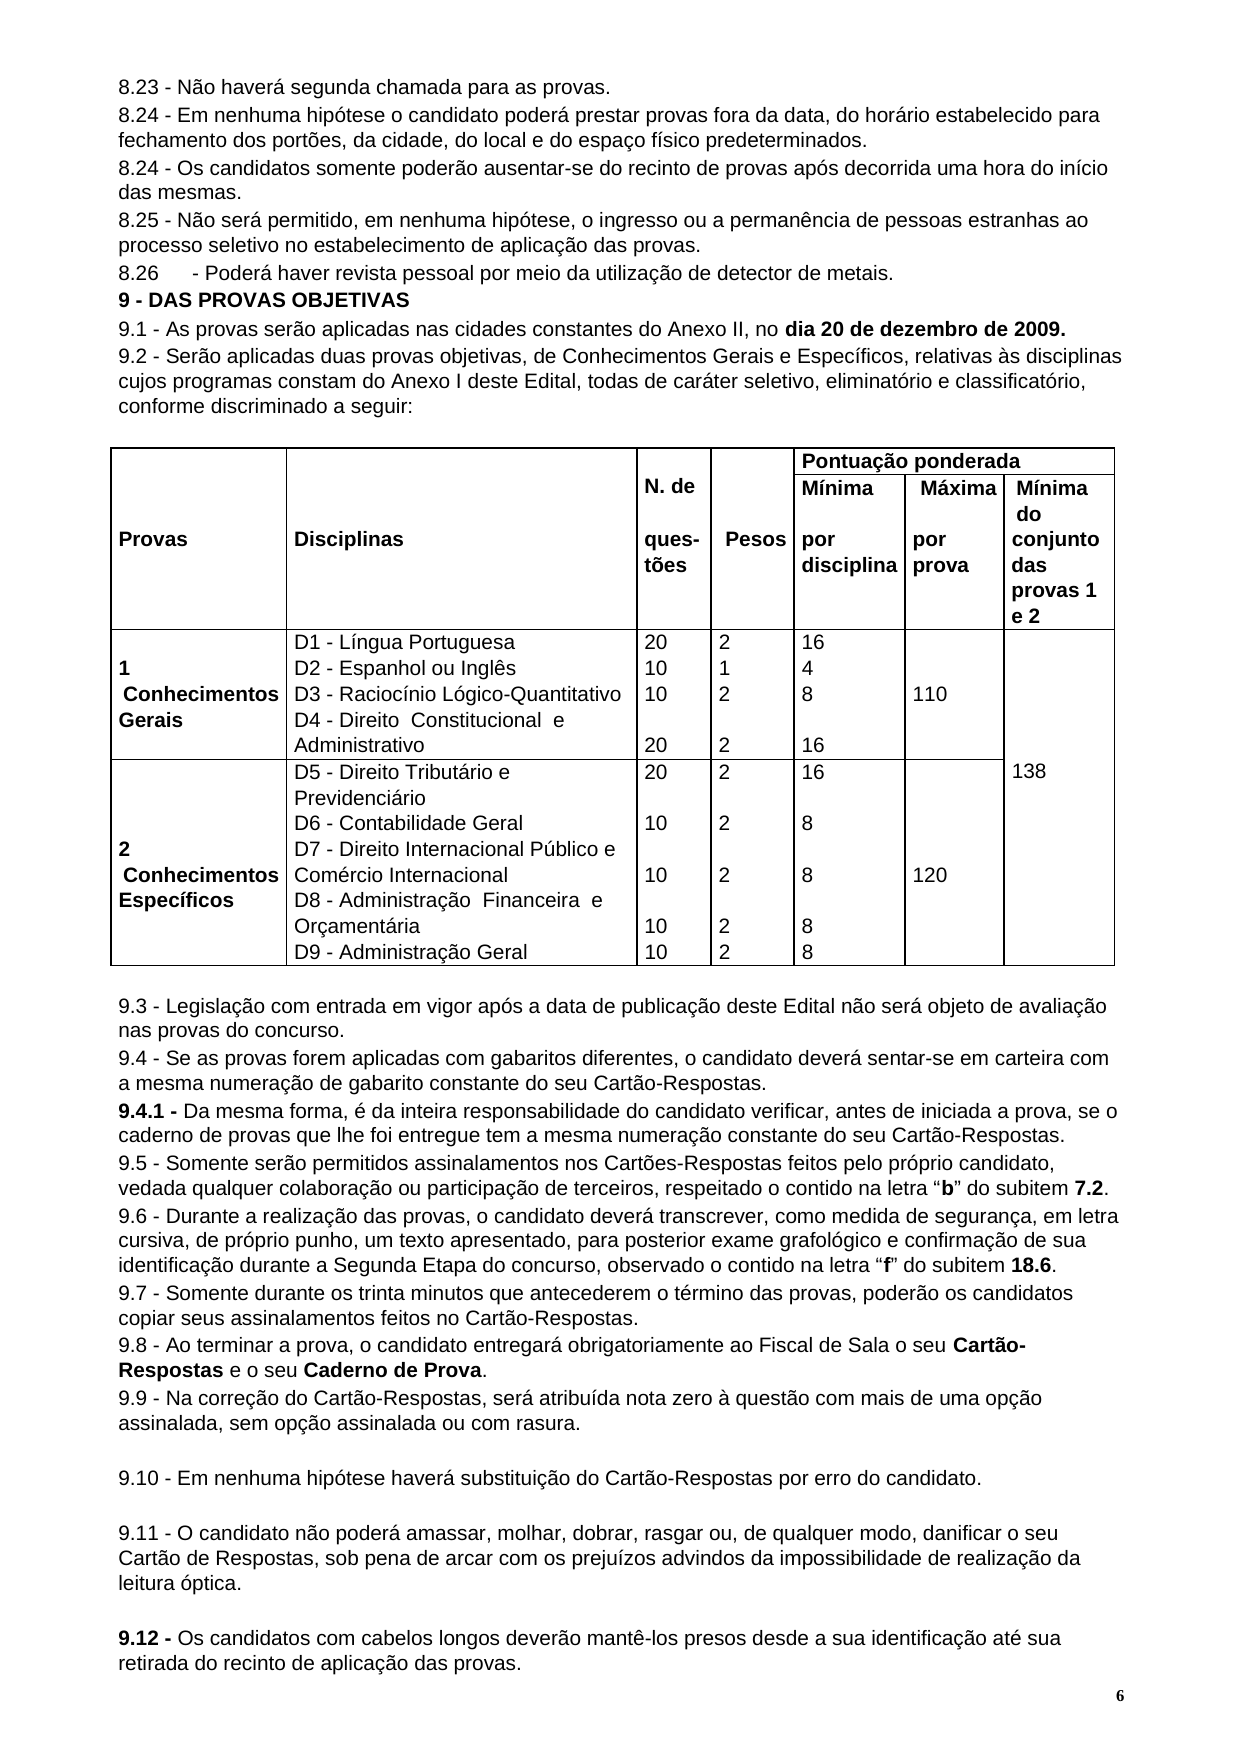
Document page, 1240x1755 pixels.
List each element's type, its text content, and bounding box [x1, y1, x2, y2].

table_cell ques- [638, 527, 710, 552]
table_cell [906, 940, 1003, 965]
text 9.12 - Os candidatos com cabelos longos deverão mantê-los presos desde a sua identificação até sua retirada do recinto de aplicação das provas. [118, 1626, 1123, 1674]
table_cell 4 [795, 656, 904, 682]
table_cell D3 - Raciocínio Lógico-Quantitativo [287, 682, 636, 707]
table_cell 10 [638, 811, 710, 837]
table_cell [1005, 940, 1114, 965]
table_cell por [906, 527, 1003, 552]
table_cell D1 - Língua Portuguesa [287, 630, 636, 656]
table_cell [906, 707, 1003, 759]
table_cell 16 [795, 630, 904, 656]
table_cell D6 - Contabilidade Geral [287, 811, 636, 837]
table_cell D8 - Administração Financeira e Orçamentária [287, 888, 636, 939]
table_cell [906, 811, 1003, 837]
text 9.4 - Se as provas forem aplicadas com gabaritos diferentes, o candidato deverá sentar-se em carteira com a mesma numeração de gabarito constante do seu Cartão-Respostas. [118, 1046, 1123, 1095]
table_cell Provas [112, 527, 286, 552]
table_cell 8 [795, 888, 904, 939]
text 8.24 - Em nenhuma hipótese o candidato poderá prestar provas fora da data, do horário estabelecido para fechamento dos portões, da cidade, do local e do espaço físico predeterminados. [118, 103, 1123, 151]
text 9 - DAS PROVAS OBJETIVAS [118, 288, 1124, 312]
table_cell 20 [638, 707, 710, 759]
table_cell D2 - Espanhol ou Inglês [287, 656, 636, 682]
table_cell Disciplinas [287, 527, 636, 552]
table_cell D4 - Direito Constitucional e Administrativo [287, 707, 636, 759]
table_cell 2 [112, 837, 286, 862]
table_cell Comércio Internacional [287, 863, 636, 888]
table_header [112, 449, 286, 527]
table_cell D7 - Direito Internacional Público e [287, 837, 636, 862]
list 9.10 - Em nenhuma hipótese haverá substituição do Cartão-Respostas por erro do candidato. [118, 1466, 1123, 1490]
table_cell 8 [795, 811, 904, 837]
table_cell disciplina [795, 552, 904, 629]
table_cell [906, 656, 1003, 682]
table_cell 2 [712, 863, 793, 888]
table_cell [906, 888, 1003, 939]
text 9.8 - Ao terminar a prova, o candidato entregará obrigatoriamente ao Fiscal de Sala o seu Cartão-Respostas e o seu Caderno de Prova. [118, 1333, 1123, 1382]
table_cell por [795, 527, 904, 552]
table_cell 1 [112, 656, 286, 682]
text 9.9 - Na correção do Cartão-Respostas, será atribuída nota zero à questão com mais de uma opção assinalada, sem opção assinalada ou com rasura. [118, 1386, 1123, 1434]
table_cell 2 [712, 760, 793, 811]
table_cell [287, 552, 636, 629]
text 9.11 - O candidato não poderá amassar, molhar, dobrar, rasgar ou, de qualquer modo, danificar o seu Cartão de Respostas, sob pena de arcar com os prejuízos advindos da impossibilidade de realização da leitura óptica. [118, 1521, 1123, 1594]
table_cell 10 [638, 940, 710, 965]
table_cell 2 [712, 682, 793, 707]
table_cell 8 [795, 682, 904, 707]
table_cell 138 [1005, 707, 1114, 811]
table_header Pontuação ponderada [795, 449, 1114, 474]
table_cell D9 - Administração Geral [287, 940, 636, 965]
table_cell [112, 760, 286, 811]
table_cell 110 [906, 682, 1003, 707]
table_cell [795, 837, 904, 862]
table_cell tões [638, 552, 710, 629]
text 8.25 - Não será permitido, em nenhuma hipótese, o ingresso ou a permanência de pessoas estranhas ao processo seletivo no estabelecimento de aplicação das provas. [118, 208, 1123, 256]
table_cell 2 [712, 630, 793, 656]
table_header [712, 449, 793, 527]
table_cell 2 [712, 707, 793, 759]
table_cell [1005, 656, 1114, 682]
table_cell 16 [795, 760, 904, 811]
list 8.23 - Não haverá segunda chamada para as provas. [118, 75, 1123, 99]
text 9.2 - Serão aplicadas duas provas objetivas, de Conhecimentos Gerais e Específicos, relativas às disciplinas cujos programas constam do Anexo I deste Edital, todas de caráter seletivo, eliminatório e classificatório, conforme discriminado a seguir: [118, 344, 1123, 417]
table_cell [1005, 888, 1114, 939]
table_cell [906, 837, 1003, 862]
table_cell [112, 630, 286, 656]
table_cell 2 [712, 888, 793, 939]
table_cell Conhecimentos [112, 682, 286, 707]
list - Poderá haver revista pessoal por meio da utilização de detector de metais. [118, 260, 1123, 284]
table_header N. de [638, 449, 710, 527]
table_cell Máxima [906, 475, 1003, 527]
text 9.7 - Somente durante os trinta minutos que antecederem o término das provas, poderão os candidatos copiar seus assinalamentos feitos no Cartão-Respostas. [118, 1281, 1123, 1329]
table_header [287, 449, 636, 527]
table_cell 8 [795, 940, 904, 965]
table_cell Pesos [712, 527, 793, 552]
table_cell [638, 837, 710, 862]
table_cell Gerais [112, 707, 286, 759]
table_cell [1005, 837, 1114, 862]
table_cell prova [906, 552, 1003, 629]
text 9.5 - Somente serão permitidos assinalamentos nos Cartões-Respostas feitos pelo próprio candidato, vedada qualquer colaboração ou participação de terceiros, respeitado o contido na letra “b” do subitem 7.2. [118, 1151, 1123, 1200]
table_cell 2 [712, 940, 793, 965]
table_cell [1005, 630, 1114, 656]
table_cell D5 - Direito Tributário e Previdenciário [287, 760, 636, 811]
table_cell [906, 630, 1003, 656]
table_cell [712, 837, 793, 862]
table_cell 8 [795, 863, 904, 888]
table_cell 120 [906, 863, 1003, 888]
table_cell [712, 552, 793, 629]
text 9.6 - Durante a realização das provas, o candidato deverá transcrever, como medida de segurança, em letra cursiva, de próprio punho, um texto apresentado, para posterior exame grafológico e confirmação de sua identificação durante a Segunda Etapa do concurso, observado o contido na letra “f” do subitem 18.6. [118, 1204, 1123, 1277]
table_cell [112, 552, 286, 629]
list 9.1 - As provas serão aplicadas nas cidades constantes do Anexo II, no dia 20 de dezembro de 2009. [118, 316, 1123, 340]
table_cell [1005, 682, 1114, 707]
table_cell 16 [795, 707, 904, 759]
table_cell 20 [638, 760, 710, 811]
table_cell 10 [638, 656, 710, 682]
list 8.24 - Os candidatos somente poderão ausentar-se do recinto de provas após decorrida uma hora do início das mesmas. [118, 155, 1123, 204]
table_cell 10 [638, 682, 710, 707]
table_cell Mínima do [1005, 475, 1114, 527]
table_cell Conhecimentos [112, 863, 286, 888]
text 9.4.1 - Da mesma forma, é da inteira responsabilidade do candidato verificar, antes de iniciada a prova, se o caderno de provas que lhe foi entregue tem a mesma numeração constante do seu Cartão-Respostas. [118, 1099, 1123, 1147]
table_cell [1005, 863, 1114, 888]
table_cell das provas 1 e 2 [1005, 552, 1114, 629]
table_cell conjunto [1005, 527, 1114, 552]
table_cell [906, 760, 1003, 811]
table_cell 1 [712, 656, 793, 682]
table_cell Mínima [795, 475, 904, 527]
table_cell [112, 811, 286, 837]
table_cell Específicos [112, 888, 286, 939]
table_cell [112, 940, 286, 965]
table_cell 10 [638, 863, 710, 888]
table_cell 10 [638, 888, 710, 939]
table_cell 20 [638, 630, 710, 656]
table_cell 2 [712, 811, 793, 837]
table_cell [1005, 811, 1114, 837]
text 9.3 - Legislação com entrada em vigor após a data de publicação deste Edital não será objeto de avaliação nas provas do concurso. [118, 994, 1123, 1042]
